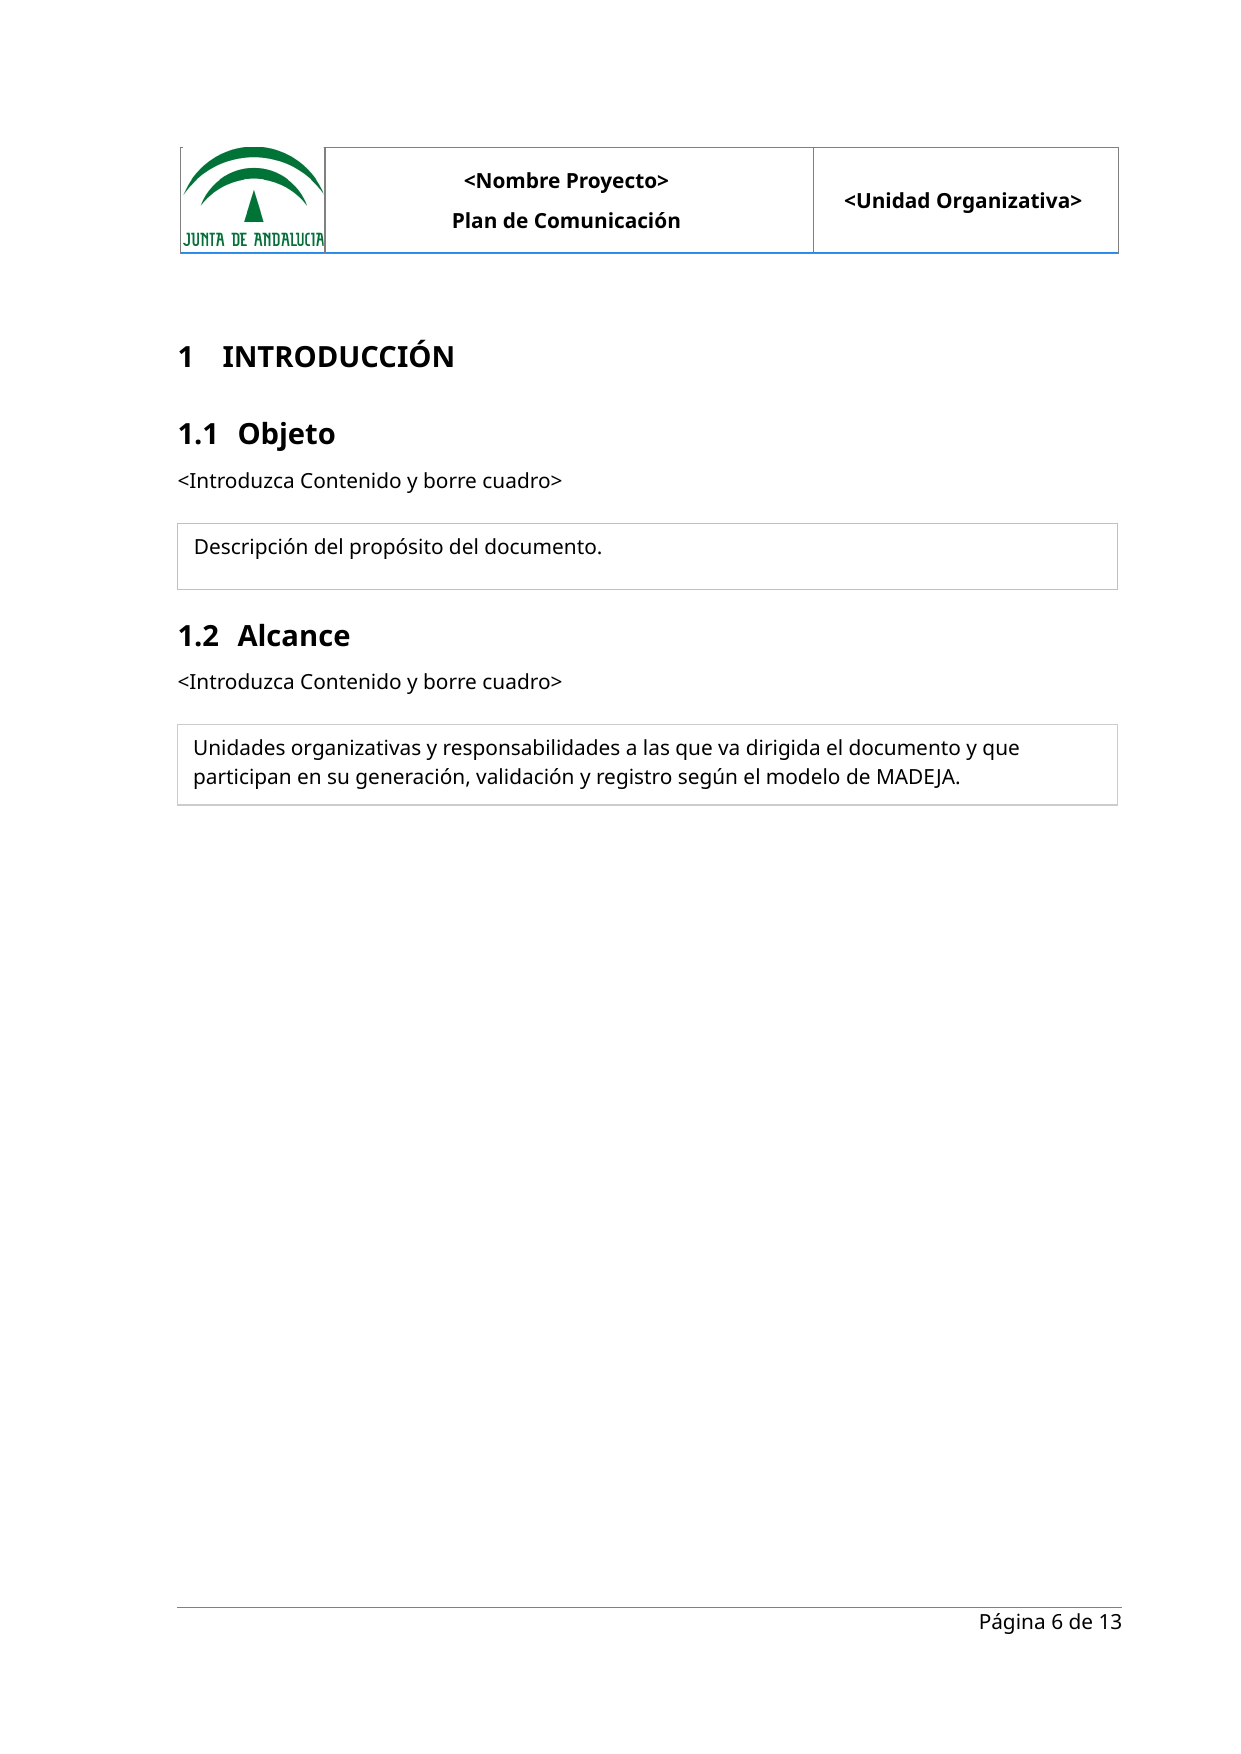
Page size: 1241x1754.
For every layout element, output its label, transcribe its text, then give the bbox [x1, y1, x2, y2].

text Unidades organizativas y responsabilidades a las que va dirigida el documento y que participan en su generación, validación y registro según el modelo de MADEJA. [193, 733, 1102, 790]
subtitle Alcance [177, 615, 1122, 655]
text Descripción del propósito del documento. [194, 532, 1101, 560]
text <Introduzca Contenido y borre cuadro> [177, 466, 1122, 494]
text <Introduzca Contenido y borre cuadro> [177, 667, 1122, 696]
subtitle INTRODUCCIÓN [177, 336, 1122, 376]
subtitle Objeto [177, 414, 1122, 453]
picture [183, 147, 324, 246]
